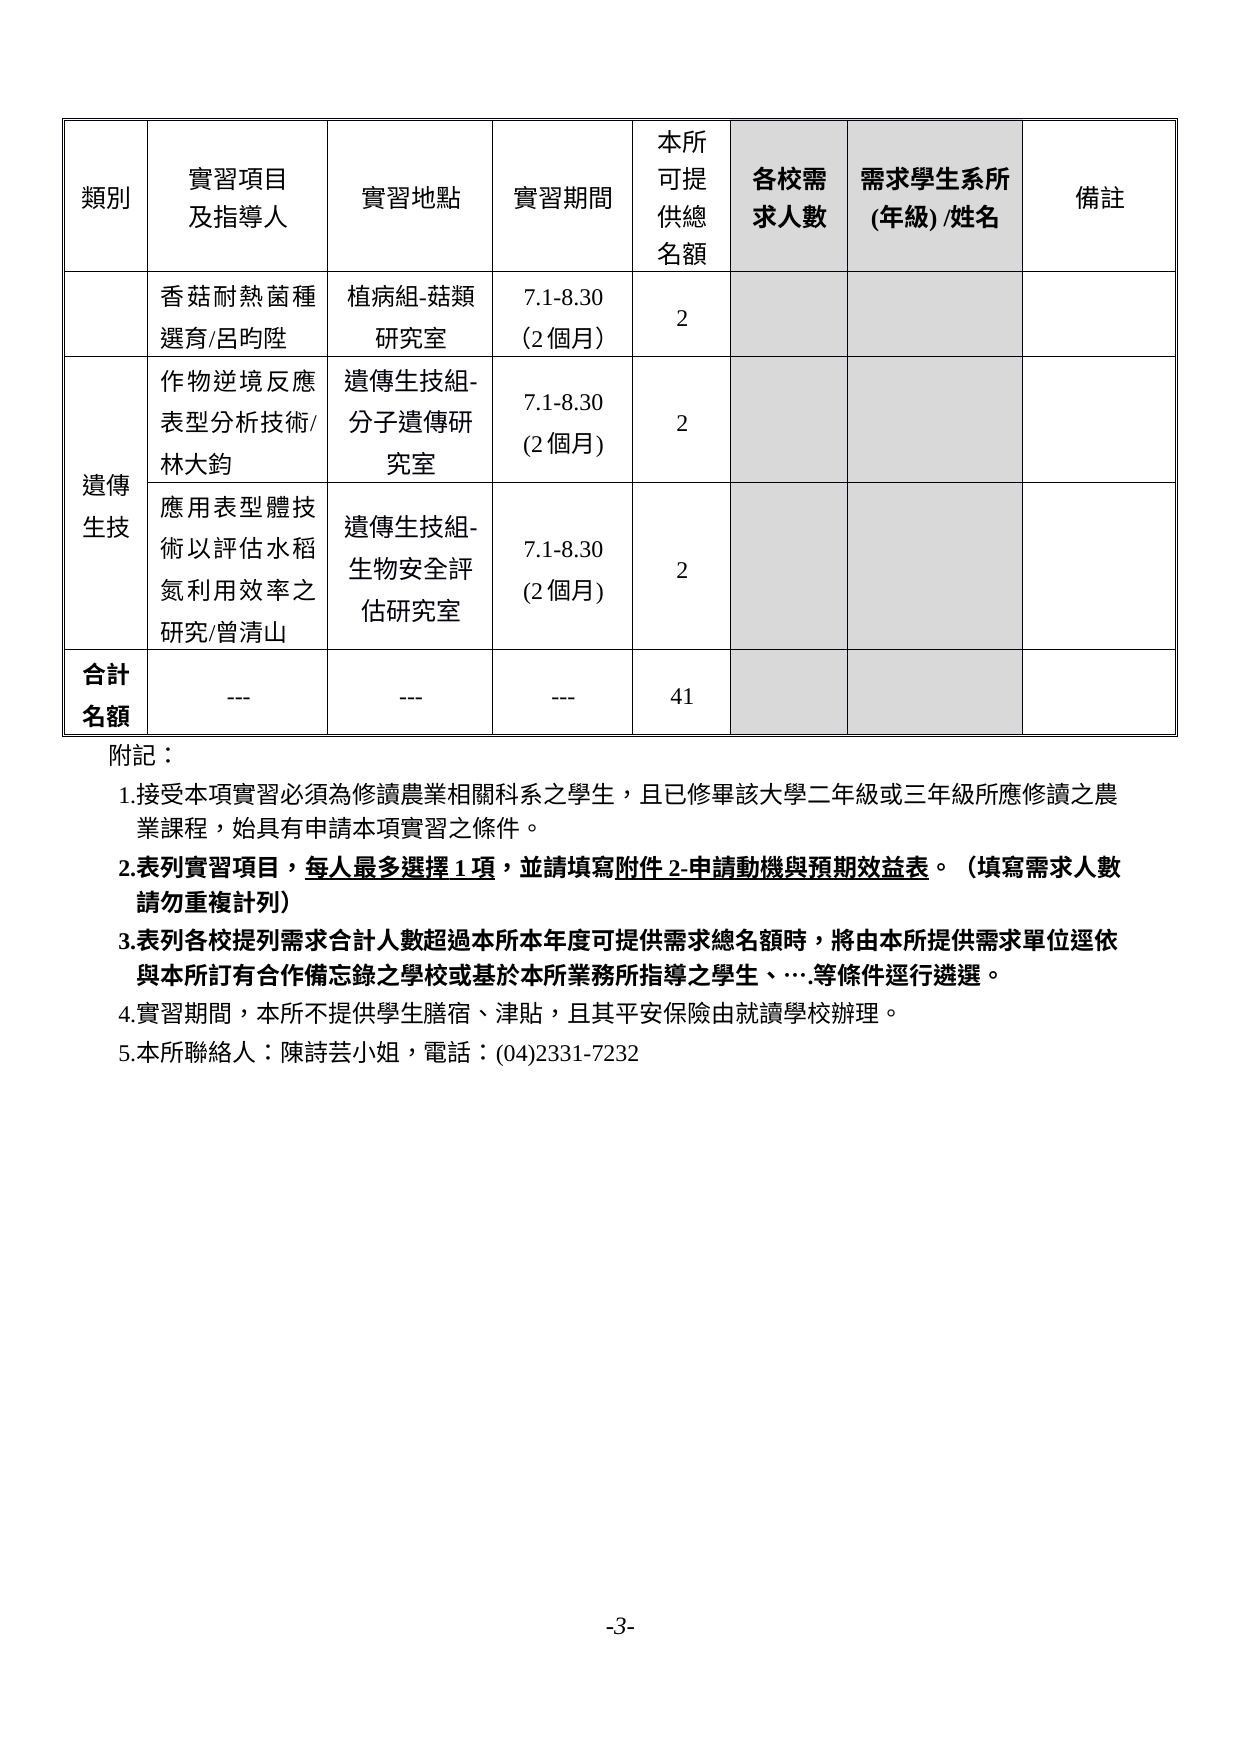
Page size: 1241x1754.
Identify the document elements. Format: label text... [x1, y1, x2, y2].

text 1.接受本項實習必須為修讀農業相關科系之學生，且已修畢該大學二年級或三年級所應修讀之農業課程，始具有申請本項實習之條件。 [118, 775, 1122, 845]
table_header 類別 [65, 121, 147, 271]
table_cell [731, 272, 847, 356]
table_cell 香菇耐熱菌種選育/呂昀陞 [148, 272, 327, 356]
table_cell 作物逆境反應表型分析技術/林大鈞 [148, 357, 327, 482]
table_cell 遺傳生技 [65, 357, 147, 649]
table_cell 應用表型體技術以評估水稻氮利用效率之研究/曾清山 [148, 483, 327, 649]
table_header 實習項目 及指導人 [148, 121, 327, 271]
table_header 各校需求人數 [731, 121, 847, 271]
text 5.本所聯絡人：陳詩芸小姐，電話：(04)2331-7232 [118, 1033, 1122, 1068]
table_cell 7.1-8.30 (2個月) [493, 483, 632, 649]
table_cell [1023, 272, 1175, 356]
table_cell 2 [633, 357, 730, 482]
table_cell [848, 272, 1022, 356]
table_cell [731, 650, 847, 734]
table_cell 合計 名額 [65, 650, 147, 734]
table_cell [731, 483, 847, 649]
text 附記： [108, 737, 1122, 772]
table_cell 7.1-8.30 （2個月） [493, 272, 632, 356]
text 2.表列實習項目，每人最多選擇1項，並請填寫附件2-申請動機與預期效益表。（填寫需求人數請勿重複計列） [118, 848, 1122, 918]
table_cell --- [148, 650, 327, 734]
text 3.表列各校提列需求合計人數超過本所本年度可提供需求總名額時，將由本所提供需求單位逕依與本所訂有合作備忘錄之學校或基於本所業務所指導之學生、….等條件逕行遴選。 [118, 922, 1122, 991]
table_cell [1023, 357, 1175, 482]
table_cell 2 [633, 483, 730, 649]
table_cell [1023, 650, 1175, 734]
text 4.實習期間，本所不提供學生膳宿、津貼，且其平安保險由就讀學校辦理。 [118, 995, 1122, 1029]
table_cell [848, 650, 1022, 734]
table_cell 2 [633, 272, 730, 356]
table_header 實習地點 [328, 121, 492, 271]
table_cell [731, 357, 847, 482]
table_cell [848, 483, 1022, 649]
table_cell --- [328, 650, 492, 734]
table_cell [65, 272, 147, 356]
table_cell 遺傳生技組-分子遺傳研究室 [328, 357, 492, 482]
table_cell 41 [633, 650, 730, 734]
table_header 備註 [1023, 121, 1175, 271]
table_cell --- [493, 650, 632, 734]
table_cell [1023, 483, 1175, 649]
table_cell 遺傳生技組-生物安全評估研究室 [328, 483, 492, 649]
table_header 實習期間 [493, 121, 632, 271]
table_header 需求學生系所 (年級) /姓名 [848, 121, 1022, 271]
table_cell [848, 357, 1022, 482]
table_header 本所可提供總名額 [633, 121, 730, 271]
table_cell 7.1-8.30 (2個月) [493, 357, 632, 482]
table_cell 植病組-菇類研究室 [328, 272, 492, 356]
